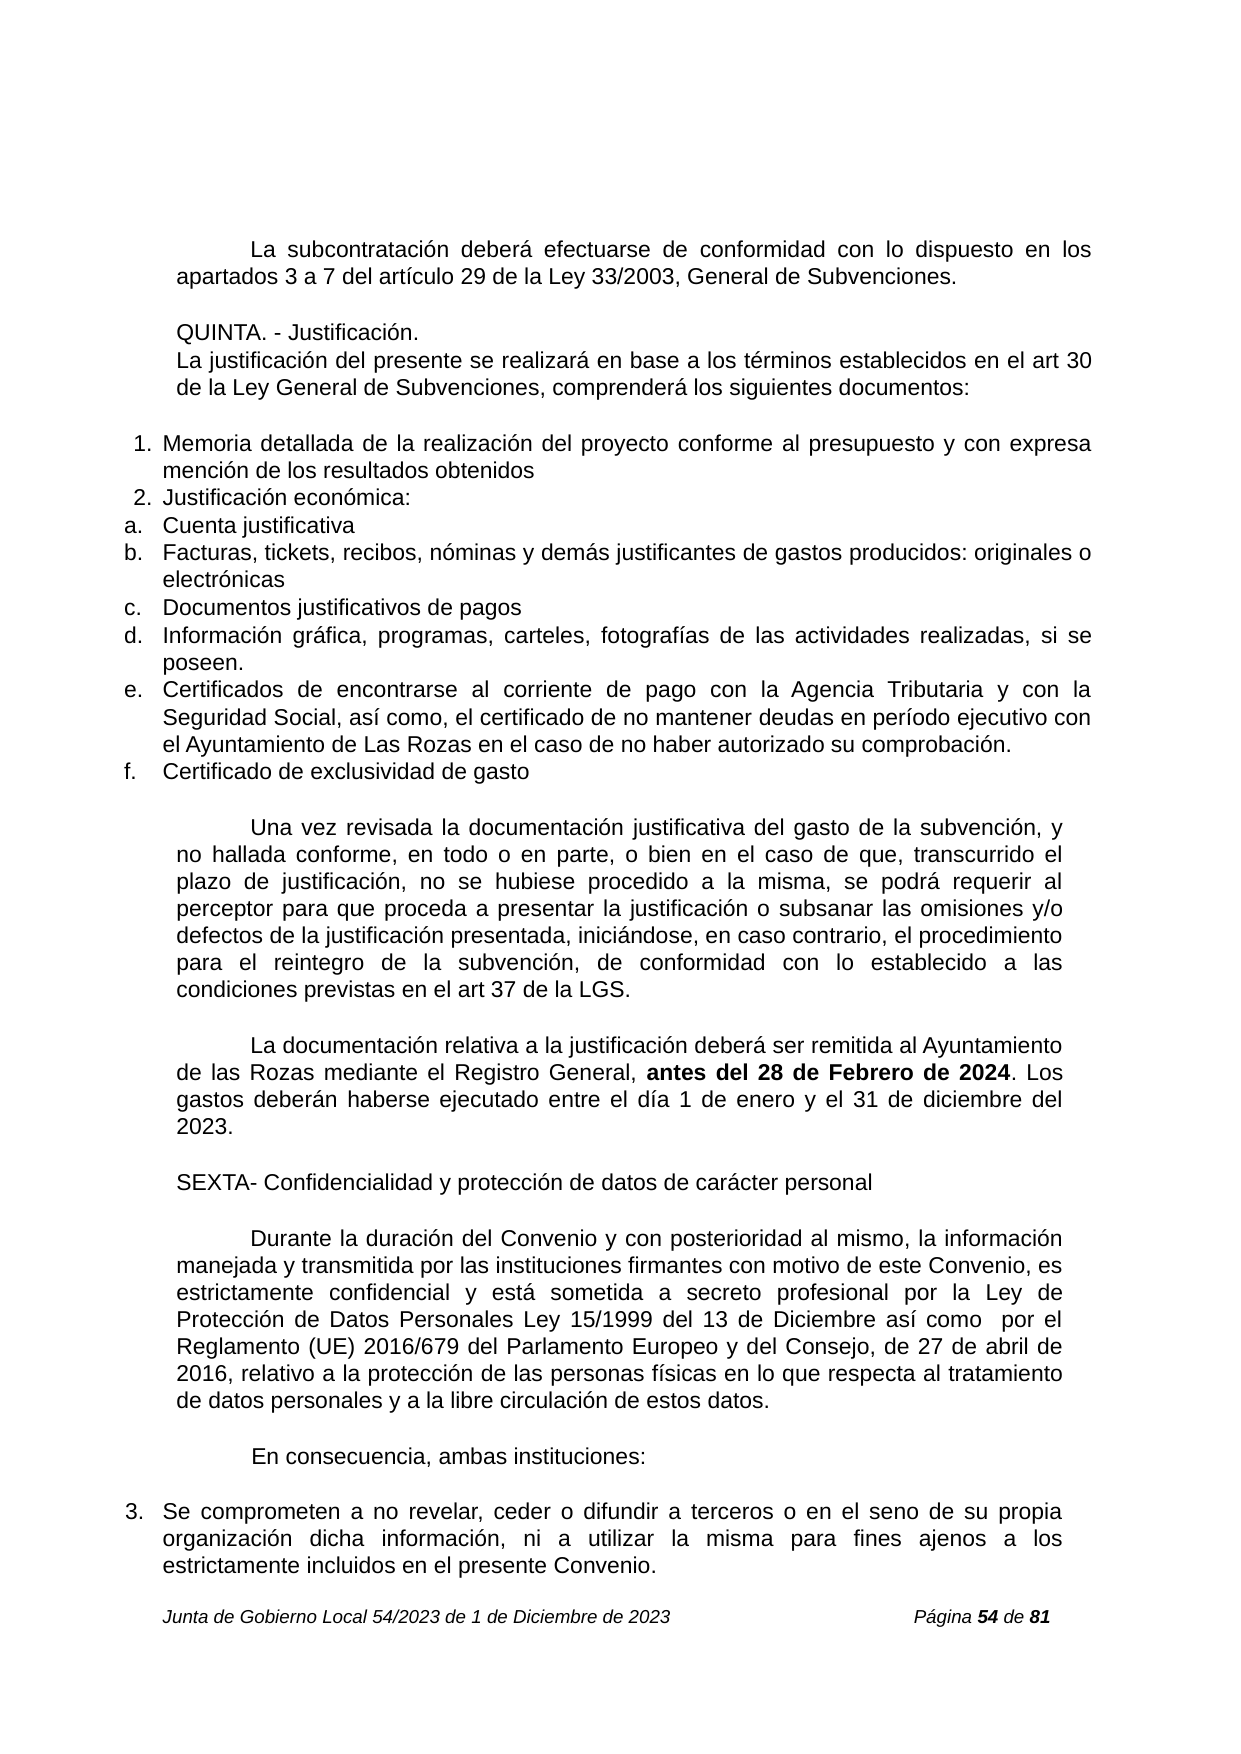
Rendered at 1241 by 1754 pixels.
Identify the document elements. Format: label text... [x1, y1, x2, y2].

text Una vez revisada la documentación justificativa del gasto de la subvención, y no hallada conforme, en todo o en parte, o bien en el caso de que, transcurrido el plazo de justificación, no se hubiese procedido a la misma, se podrá requerir al perceptor para que proceda a presentar la justificación o subsanar las omisiones y/o defectos de la justificación presentada, iniciándose, en caso contrario, el procedimiento para el reintegro de la subvención, de conformidad con lo establecido a las condiciones previstas en el art 37 de la LGS. [176, 814, 1063, 1003]
list Documentos justificativos de pagos [124, 594, 1093, 620]
text La subcontratación deberá efectuarse de conformidad con lo dispuesto en los apartados 3 a 7 del artículo 29 de la Ley 33/2003, General de Subvenciones. [176, 236, 1093, 290]
text La documentación relativa a la justificación deberá ser remitida al Ayuntamiento de las Rozas mediante el Registro General, antes del 28 de Febrero de 2024. Los gastos deberán haberse ejecutado entre el día 1 de enero y el 31 de diciembre del 2023. [176, 1032, 1063, 1140]
text QUINTA. - Justificación. [176, 319, 1093, 345]
list Certificados de encontrarse al corriente de pago con la Agencia Tributaria y con la Seguridad Social, así como, el certificado de no mantener deudas en período ejecutivo con el Ayuntamiento de Las Rozas en el caso de no haber autorizado su comprobación. [124, 676, 1093, 757]
list Memoria detallada de la realización del proyecto conforme al presupuesto y con expresa mención de los resultados obtenidos [133, 429, 1093, 483]
list Facturas, tickets, recibos, nóminas y demás justificantes de gastos producidos: originales o electrónicas [124, 539, 1093, 593]
text La justificación del presente se realizará en base a los términos establecidos en el art 30 de la Ley General de Subvenciones, comprenderá los siguientes documentos: [176, 347, 1093, 400]
text Durante la duración del Convenio y con posterioridad al mismo, la información manejada y transmitida por las instituciones firmantes con motivo de este Convenio, es estrictamente confidencial y está sometida a secreto profesional por la Ley de Protección de Datos Personales Ley 15/1999 del 13 de Diciembre así como por el Reglamento (UE) 2016/679 del Parlamento Europeo y del Consejo, de 27 de abril de 2016, relativo a la protección de las personas físicas en lo que respecta al tratamiento de datos personales y a la libre circulación de estos datos. [176, 1225, 1063, 1414]
text En consecuencia, ambas instituciones: [251, 1443, 1093, 1469]
list Justificación económica: [133, 484, 1093, 511]
text SEXTA- Confidencialidad y protección de datos de carácter personal [176, 1169, 1093, 1195]
list Se comprometen a no revelar, ceder o difundir a terceros o en el seno de su propia organización dicha información, ni a utilizar la misma para fines ajenos a los estrictamente incluidos en el presente Convenio. [125, 1498, 1063, 1578]
list Certificado de exclusividad de gasto [124, 758, 1093, 784]
list Información gráfica, programas, carteles, fotografías de las actividades realizadas, si se poseen. [124, 622, 1093, 675]
list Cuenta justificativa [124, 512, 1093, 538]
